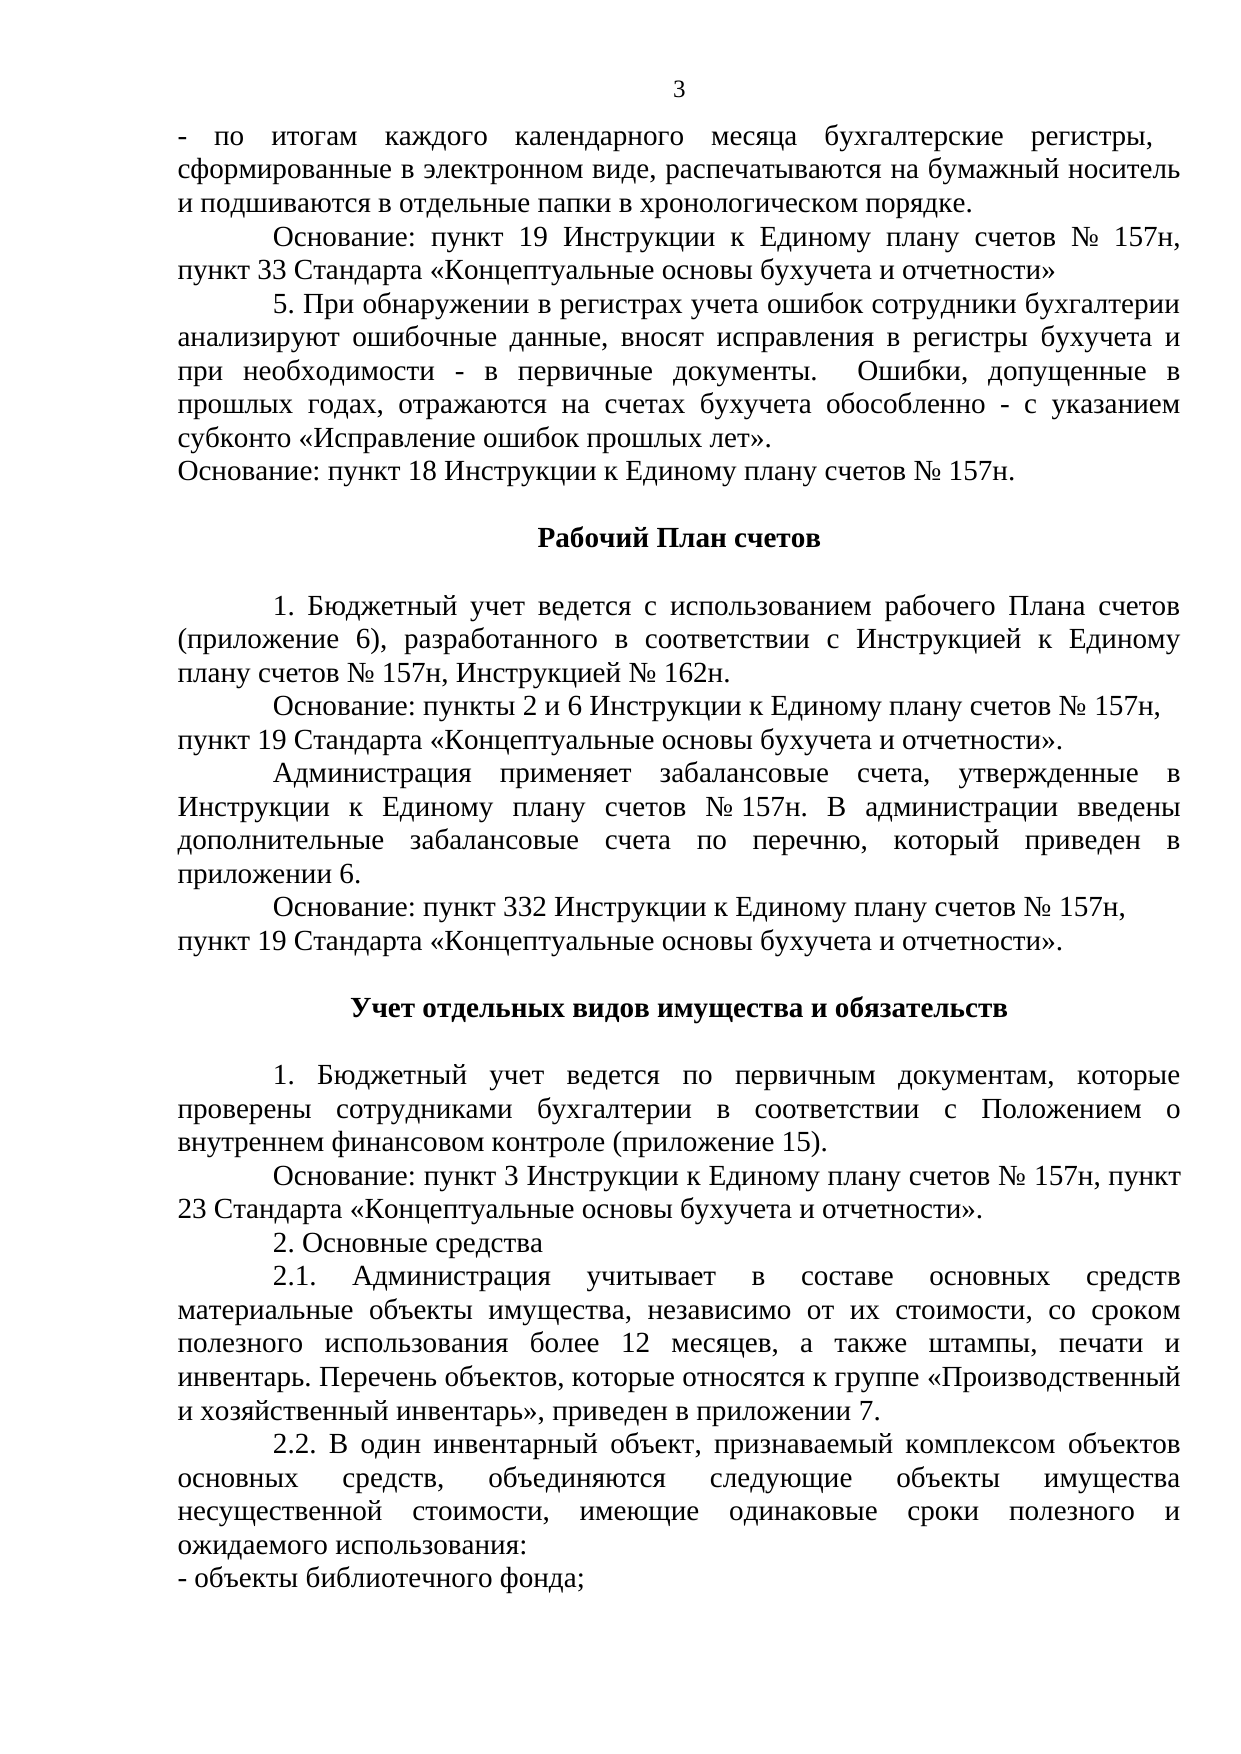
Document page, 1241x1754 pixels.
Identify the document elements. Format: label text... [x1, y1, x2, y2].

text Основание: пункт 19 Инструкции к Единому плану счетов № 157н, пункт 33 Стандарта «Концептуальные основы бухучета и отчетности» [177, 219, 1181, 286]
text 1. Бюджетный учет ведется с использованием рабочего Плана счетов (приложение 6), разработанного в соответствии с Инструкцией к Единому плану счетов № 157н, Инструкцией № 162н. [177, 588, 1181, 688]
text - по итогам каждого календарного месяца бухгалтерские регистры, сформированные в электронном виде, распечатываются на бумажный носитель и подшиваются в отдельные папки в хронологическом порядке. [177, 118, 1181, 219]
text 2.2. В один инвентарный объект, признаваемый комплексом объектов основных средств, объединяются следующие объекты имущества несущественной стоимости, имеющие одинаковые сроки полезного и ожидаемого использования: [177, 1426, 1181, 1560]
text - объекты библиотечного фонда; [177, 1560, 1181, 1594]
text 1. Бюджетный учет ведется по первичным документам, которые проверены сотрудниками бухгалтерии в соответствии с Положением о внутреннем финансовом контроле (приложение 15). [177, 1057, 1181, 1158]
text Учет отдельных видов имущества и обязательств [177, 990, 1181, 1024]
text Рабочий План счетов [177, 521, 1181, 554]
text Администрация применяет забалансовые счета, утвержденные в Инструкции к Единому плану счетов № 157н. В администрации введены дополнительные забалансовые счета по перечню, который приведен в приложении 6. [177, 755, 1181, 889]
text 2.1. Администрация учитывает в составе основных средств материальные объекты имущества, независимо от их стоимости, со сроком полезного использования более 12 месяцев, а также штампы, печати и инвентарь. Перечень объектов, которые относятся к группе «Производственный и хозяйственный инвентарь», приведен в приложении 7. [177, 1258, 1181, 1426]
text Основание: пункт 18 Инструкции к Единому плану счетов № 157н. [177, 453, 1181, 487]
text Основание: пункт 3 Инструкции к Единому плану счетов № 157н, пункт 23 Стандарта «Концептуальные основы бухучета и отчетности». [177, 1158, 1181, 1225]
text 2. Основные средства [177, 1225, 1181, 1258]
text Основание: пункт 332 Инструкции к Единому плану счетов № 157н, пункт 19 Стандарта «Концептуальные основы бухучета и отчетности». [177, 889, 1181, 957]
text Основание: пункты 2 и 6 Инструкции к Единому плану счетов № 157н, пункт 19 Стандарта «Концептуальные основы бухучета и отчетности». [177, 688, 1181, 755]
text 5. При обнаружении в регистрах учета ошибок сотрудники бухгалтерии анализируют ошибочные данные, вносят исправления в регистры бухучета и при необходимости - в первичные документы. Ошибки, допущенные в прошлых годах, отражаются на счетах бухучета обособленно - с указанием субконто «Исправление ошибок прошлых лет». [177, 286, 1181, 453]
